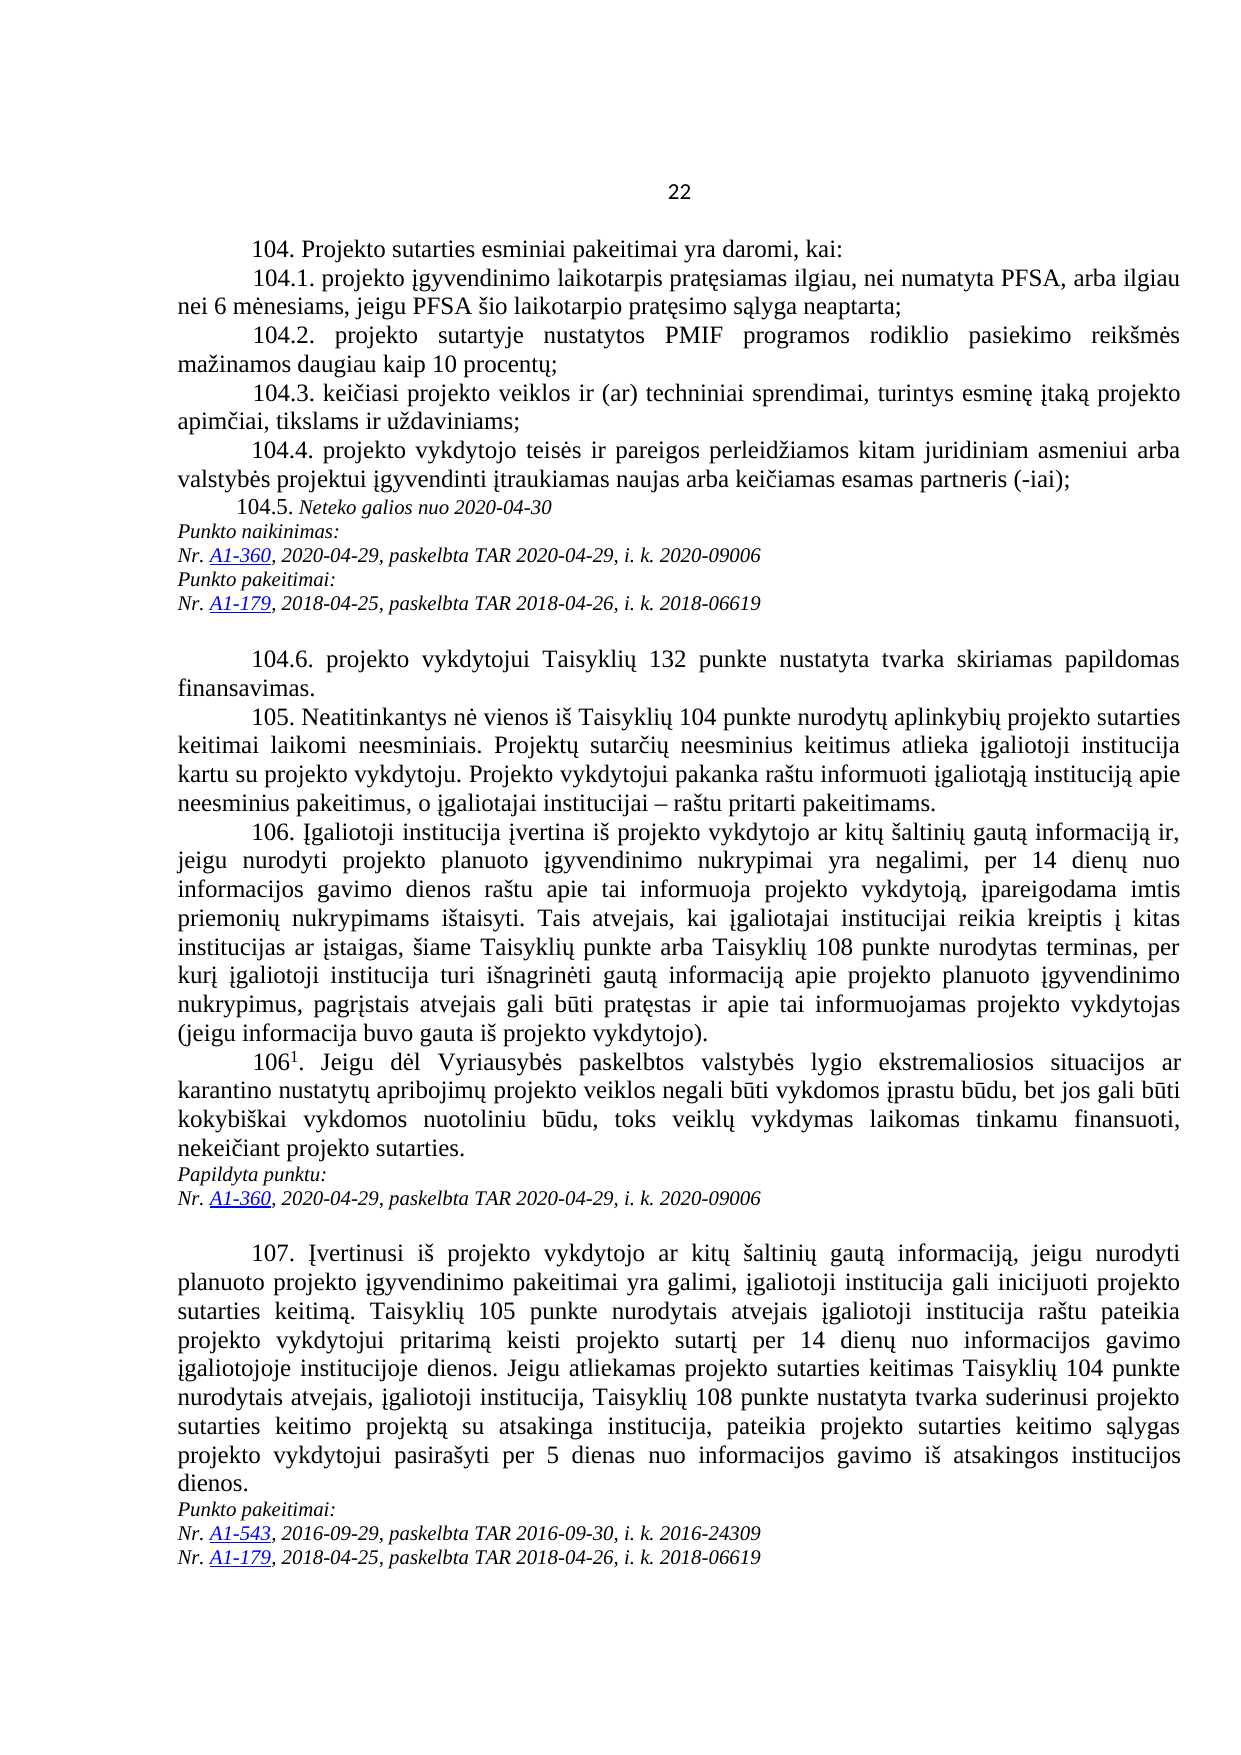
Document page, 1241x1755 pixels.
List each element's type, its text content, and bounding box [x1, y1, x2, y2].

text 104.6. projekto vykdytojui Taisyklių 132 punkte nustatyta tvarka skiriamas papildomas finansavimas. [177, 644, 1181, 702]
text Punkto pakeitimai: [177, 1497, 1181, 1521]
text Papildyta punktu: [177, 1162, 1181, 1186]
text 107. Įvertinusi iš projekto vykdytojo ar kitų šaltinių gautą informaciją, jeigu nurodyti planuoto projekto įgyvendinimo pakeitimai yra galimi, įgaliotoji institucija gali inicijuoti projekto sutarties keitimą. Taisyklių 105 punkte nurodytais atvejais įgaliotoji institucija raštu pateikia projekto vykdytojui pritarimą keisti projekto sutartį per 14 dienų nuo informacijos gavimo įgaliotojoje institucijoje dienos. Jeigu atliekamas projekto sutarties keitimas Taisyklių 104 punkte nurodytais atvejais, įgaliotoji institucija, Taisyklių 108 punkte nustatyta tvarka suderinusi projekto sutarties keitimo projektą su atsakinga institucija, pateikia projekto sutarties keitimo sąlygas projekto vykdytojui pasirašyti per 5 dienas nuo informacijos gavimo iš atsakingos institucijos dienos. [177, 1238, 1181, 1497]
text 104.5. Neteko galios nuo 2020-04-30 [177, 493, 1181, 519]
text 104.1. projekto įgyvendinimo laikotarpis pratęsiamas ilgiau, nei numatyta PFSA, arba ilgiau nei 6 mėnesiams, jeigu PFSA šio laikotarpio pratęsimo sąlyga neaptarta; [177, 263, 1181, 320]
text 104.4. projekto vykdytojo teisės ir pareigos perleidžiamos kitam juridiniam asmeniui arba valstybės projektui įgyvendinti įtraukiamas naujas arba keičiamas esamas partneris (-iai); [177, 435, 1181, 493]
text 106. Įgaliotoji institucija įvertina iš projekto vykdytojo ar kitų šaltinių gautą informaciją ir, jeigu nurodyti projekto planuoto įgyvendinimo nukrypimai yra negalimi, per 14 dienų nuo informacijos gavimo dienos raštu apie tai informuoja projekto vykdytoją, įpareigodama imtis priemonių nukrypimams ištaisyti. Tais atvejais, kai įgaliotajai institucijai reikia kreiptis į kitas institucijas ar įstaigas, šiame Taisyklių punkte arba Taisyklių 108 punkte nurodytas terminas, per kurį įgaliotoji institucija turi išnagrinėti gautą informaciją apie projekto planuoto įgyvendinimo nukrypimus, pagrįstais atvejais gali būti pratęstas ir apie tai informuojamas projekto vykdytojas (jeigu informacija buvo gauta iš projekto vykdytojo). [177, 817, 1181, 1047]
text 104.3. keičiasi projekto veiklos ir (ar) techniniai sprendimai, turintys esminę įtaką projekto apimčiai, tikslams ir uždaviniams; [177, 378, 1181, 435]
text 1061. Jeigu dėl Vyriausybės paskelbtos valstybės lygio ekstremaliosios situacijos ar karantino nustatytų apribojimų projekto veiklos negali būti vykdomos įprastu būdu, bet jos gali būti kokybiškai vykdomos nuotoliniu būdu, toks veiklų vykdymas laikomas tinkamu finansuoti, nekeičiant projekto sutarties. [177, 1047, 1181, 1162]
text Nr. A1-179, 2018-04-25, paskelbta TAR 2018-04-26, i. k. 2018-06619 [177, 591, 1181, 615]
text Punkto pakeitimai: [177, 567, 1181, 591]
text Nr. A1-543, 2016-09-29, paskelbta TAR 2016-09-30, i. k. 2016-24309 [177, 1521, 1181, 1545]
text Nr. A1-360, 2020-04-29, paskelbta TAR 2020-04-29, i. k. 2020-09006 [177, 543, 1181, 567]
text Nr. A1-179, 2018-04-25, paskelbta TAR 2018-04-26, i. k. 2018-06619 [177, 1545, 1181, 1569]
text Punkto naikinimas: [177, 519, 1181, 543]
text Nr. A1-360, 2020-04-29, paskelbta TAR 2020-04-29, i. k. 2020-09006 [177, 1186, 1181, 1210]
text 105. Neatitinkantys nė vienos iš Taisyklių 104 punkte nurodytų aplinkybių projekto sutarties keitimai laikomi neesminiais. Projektų sutarčių neesminius keitimus atlieka įgaliotoji institucija kartu su projekto vykdytoju. Projekto vykdytojui pakanka raštu informuoti įgaliotąją instituciją apie neesminius pakeitimus, o įgaliotajai institucijai – raštu pritarti pakeitimams. [177, 702, 1181, 817]
text 104. Projekto sutarties esminiai pakeitimai yra daromi, kai: [177, 234, 1181, 263]
text 104.2. projekto sutartyje nustatytos PMIF programos rodiklio pasiekimo reikšmės mažinamos daugiau kaip 10 procentų; [177, 320, 1181, 378]
